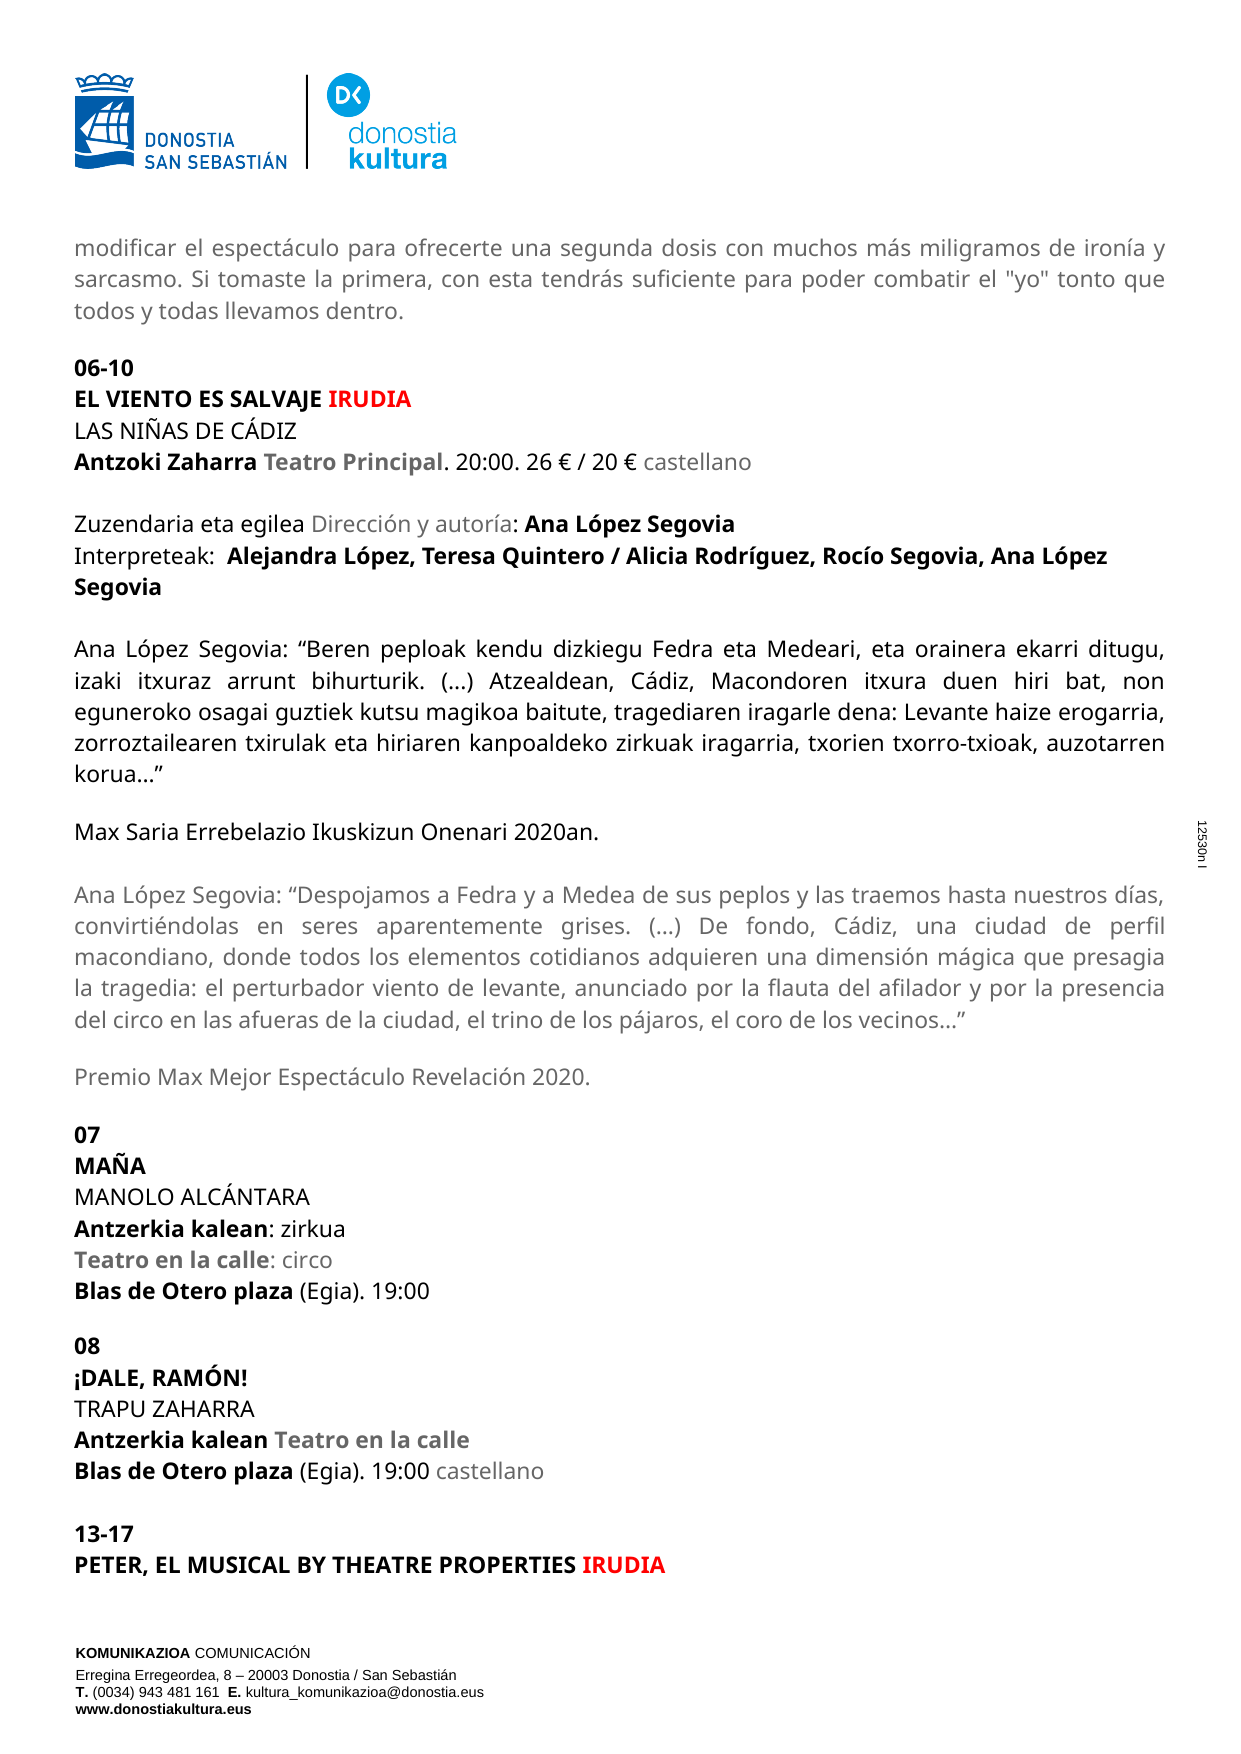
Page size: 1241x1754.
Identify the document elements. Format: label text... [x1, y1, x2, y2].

text 07 [74, 1119, 1166, 1150]
text Antzerkia kalean Teatro en la calle [74, 1424, 1166, 1455]
text Interpreteak: Alejandra López, Teresa Quintero / Alicia Rodríguez, Rocío Segovia, Ana López Segovia [74, 540, 1166, 602]
text Blas de Otero plaza (Egia). 19:00 [74, 1275, 1166, 1306]
text Premio Max Mejor Espectáculo Revelación 2020. [74, 1061, 1166, 1092]
picture [75, 73, 457, 169]
text MAÑA [74, 1150, 1166, 1181]
text MANOLO ALCÁNTARA [74, 1181, 1166, 1212]
text Blas de Otero plaza (Egia). 19:00 castellano [74, 1455, 1166, 1486]
text modificar el espectáculo para ofrecerte una segunda dosis con muchos más miligramos de ironía y sarcasmo. Si tomaste la primera, con esta tendrás suficiente para poder combatir el "yo" tonto que todos y todas llevamos dentro. [74, 232, 1166, 326]
text peter, el musical by theatre properties irudia [74, 1549, 1166, 1580]
text Max Saria Errebelazio Ikuskizun Onenari 2020an. [74, 816, 1166, 847]
picture [337, 87, 349, 103]
text Teatro en la calle: circo [74, 1244, 1166, 1275]
text Ana López Segovia: “Beren peploak kendu dizkiegu Fedra eta Medeari, eta orainera ekarri ditugu, izaki itxuraz arrunt bihurturik. (...) Atzealdean, Cádiz, Macondoren itxura duen hiri bat, non eguneroko osagai guztiek kutsu magikoa baitute, tragediaren iragarle dena: Levante haize erogarria, zorroztailearen txirulak eta hiriaren kanpoaldeko zirkuak iragarria, txorien txorro-txioak, auzotarren korua…” [74, 633, 1166, 790]
text Ana López Segovia: “Despojamos a Fedra y a Medea de sus peplos y las traemos hasta nuestros días, convirtiéndolas en seres aparentemente grises. (…) De fondo, Cádiz, una ciudad de perfil macondiano, donde todos los elementos cotidianos adquieren una dimensión mágica que presagia la tragedia: el perturbador viento de levante, anunciado por la flauta del afilador y por la presencia del circo en las afueras de la ciudad, el trino de los pájaros, el coro de los vecinos…” [74, 878, 1166, 1035]
text las niñas de cádiz [74, 415, 1166, 446]
text Zuzendaria eta egilea Dirección y autoría: Ana López Segovia [74, 508, 1166, 540]
picture [353, 87, 360, 103]
text Antzoki Zaharra Teatro Principal. 20:00. 26 € / 20 € castellano [74, 446, 1166, 477]
text 13-17 [74, 1518, 1166, 1549]
text TRAPU ZAHARRA [74, 1393, 1166, 1424]
text el viento es salvaje IRUDIA [74, 383, 1166, 415]
text 08 [74, 1330, 1166, 1361]
text 06-10 [74, 352, 1166, 383]
text ¡DALE, RAMÓN! [74, 1361, 1166, 1393]
text Antzerkia kalean: zirkua [74, 1212, 1166, 1244]
